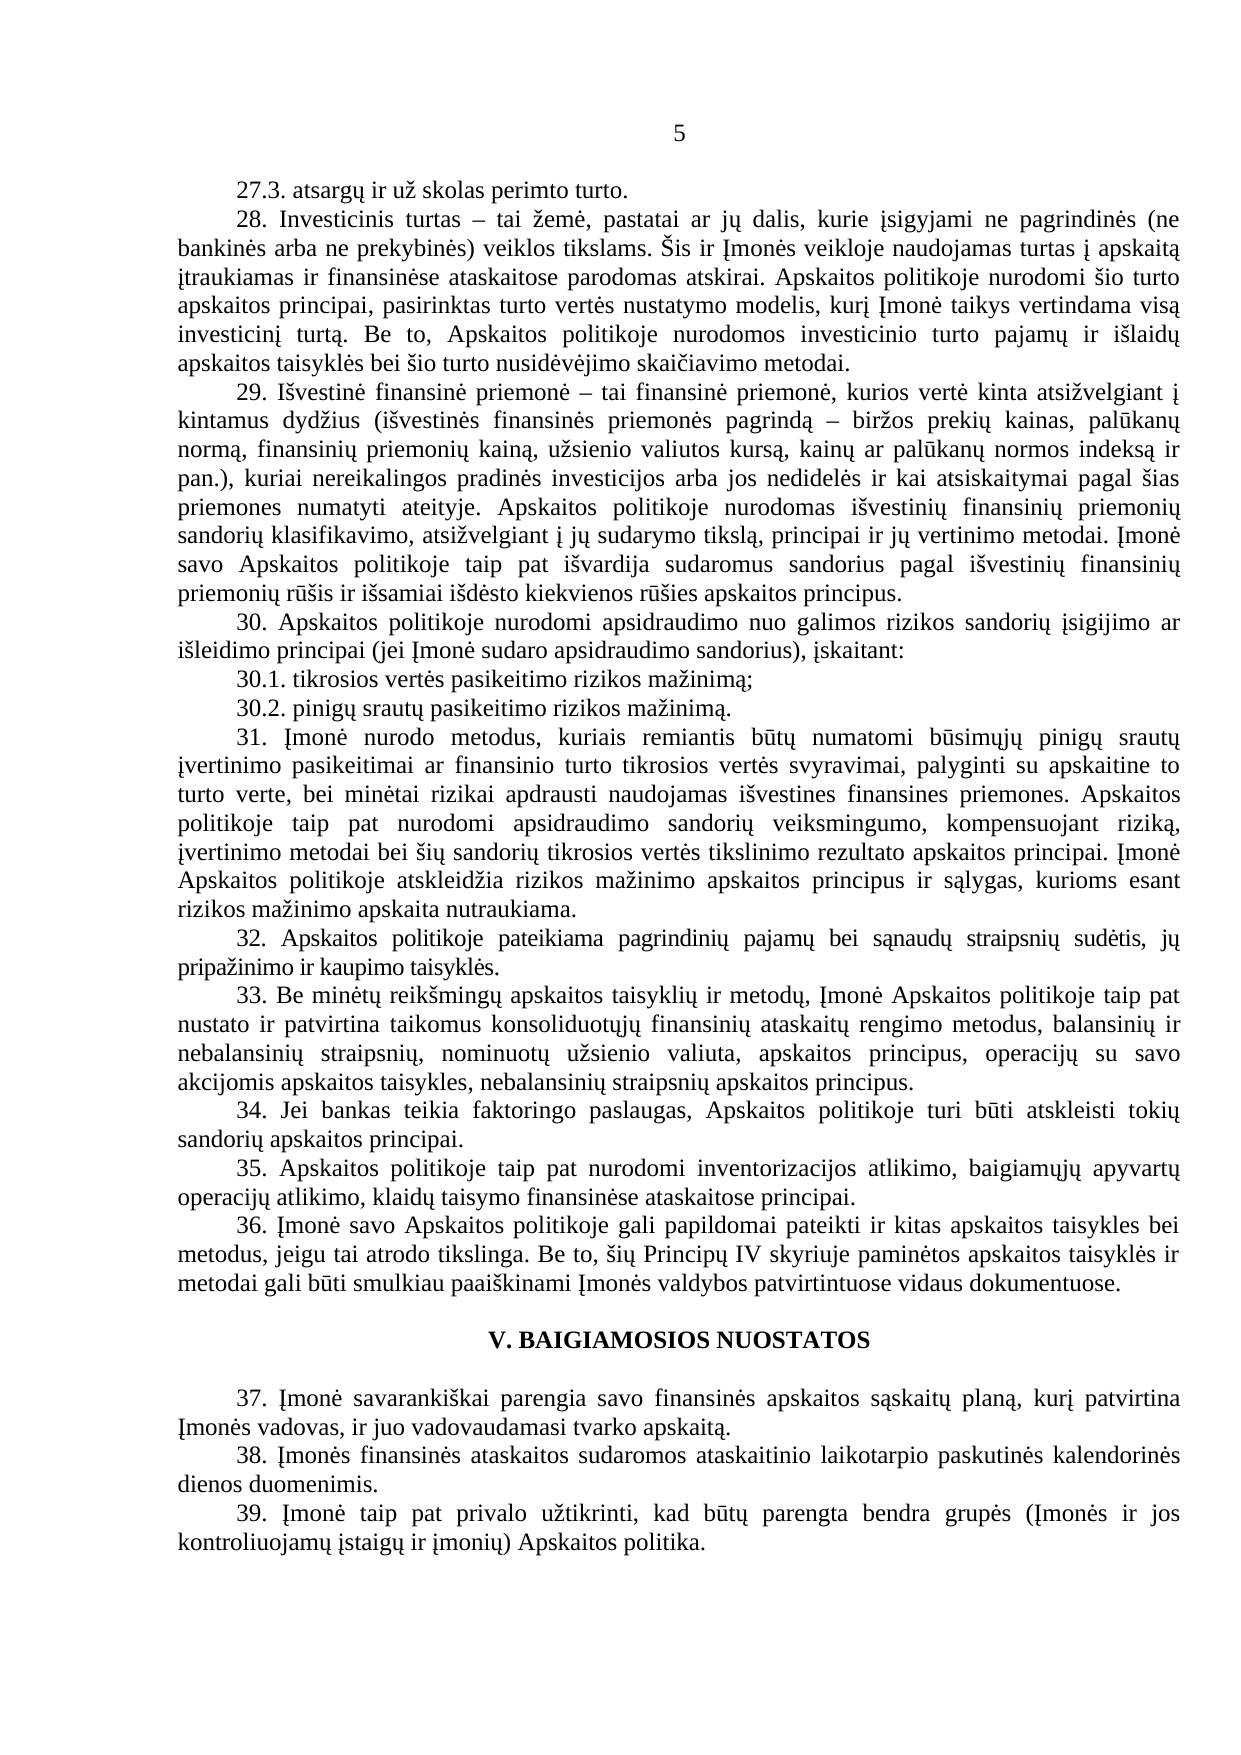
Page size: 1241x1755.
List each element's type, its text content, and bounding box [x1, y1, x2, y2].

text V. BAIGIAMOSIOS NUOSTATOS [177, 1326, 1181, 1354]
text 39. Įmonė taip pat privalo užtikrinti, kad būtų parengta bendra grupės (Įmonės ir jos kontroliuojamų įstaigų ir įmonių) Apskaitos politika. [177, 1498, 1181, 1556]
text 29. Išvestinė finansinė priemonė – tai finansinė priemonė, kurios vertė kinta atsižvelgiant į kintamus dydžius (išvestinės finansinės priemonės pagrindą – biržos prekių kainas, palūkanų normą, finansinių priemonių kainą, užsienio valiutos kursą, kainų ar palūkanų normos indeksą ir pan.), kuriai nereikalingos pradinės investicijos arba jos nedidelės ir kai atsiskaitymai pagal šias priemones numatyti ateityje. Apskaitos politikoje nurodomas išvestinių finansinių priemonių sandorių klasifikavimo, atsižvelgiant į jų sudarymo tikslą, principai ir jų vertinimo metodai. Įmonė savo Apskaitos politikoje taip pat išvardija sudaromus sandorius pagal išvestinių finansinių priemonių rūšis ir išsamiai išdėsto kiekvienos rūšies apskaitos principus. [177, 377, 1181, 607]
text 27.3. atsargų ir už skolas perimto turto. [177, 176, 1181, 204]
text 30.2. pinigų srautų pasikeitimo rizikos mažinimą. [177, 693, 1181, 722]
text 33. Be minėtų reikšmingų apskaitos taisyklių ir metodų, Įmonė Apskaitos politikoje taip pat nustato ir patvirtina taikomus konsoliduotųjų finansinių ataskaitų rengimo metodus, balansinių ir nebalansinių straipsnių, nominuotų užsienio valiuta, apskaitos principus, operacijų su savo akcijomis apskaitos taisykles, nebalansinių straipsnių apskaitos principus. [177, 981, 1181, 1096]
text 28. Investicinis turtas – tai žemė, pastatai ar jų dalis, kurie įsigyjami ne pagrindinės (ne bankinės arba ne prekybinės) veiklos tikslams. Šis ir Įmonės veikloje naudojamas turtas į apskaitą įtraukiamas ir finansinėse ataskaitose parodomas atskirai. Apskaitos politikoje nurodomi šio turto apskaitos principai, pasirinktas turto vertės nustatymo modelis, kurį Įmonė taikys vertindama visą investicinį turtą. Be to, Apskaitos politikoje nurodomos investicinio turto pajamų ir išlaidų apskaitos taisyklės bei šio turto nusidėvėjimo skaičiavimo metodai. [177, 204, 1181, 377]
text 36. Įmonė savo Apskaitos politikoje gali papildomai pateikti ir kitas apskaitos taisykles bei metodus, jeigu tai atrodo tikslinga. Be to, šių Principų IV skyriuje paminėtos apskaitos taisyklės ir metodai gali būti smulkiau paaiškinami Įmonės valdybos patvirtintuose vidaus dokumentuose. [177, 1211, 1181, 1297]
text 38. Įmonės finansinės ataskaitos sudaromos ataskaitinio laikotarpio paskutinės kalendorinės dienos duomenimis. [177, 1441, 1181, 1498]
text 32. Apskaitos politikoje pateikiama pagrindinių pajamų bei sąnaudų straipsnių sudėtis, jų pripažinimo ir kaupimo taisyklės. [177, 923, 1181, 981]
text 30.1. tikrosios vertės pasikeitimo rizikos mažinimą; [177, 664, 1181, 693]
text 30. Apskaitos politikoje nurodomi apsidraudimo nuo galimos rizikos sandorių įsigijimo ar išleidimo principai (jei Įmonė sudaro apsidraudimo sandorius), įskaitant: [177, 607, 1181, 664]
text 37. Įmonė savarankiškai parengia savo finansinės apskaitos sąskaitų planą, kurį patvirtina Įmonės vadovas, ir juo vadovaudamasi tvarko apskaitą. [177, 1383, 1181, 1441]
text 35. Apskaitos politikoje taip pat nurodomi inventorizacijos atlikimo, baigiamųjų apyvartų operacijų atlikimo, klaidų taisymo finansinėse ataskaitose principai. [177, 1153, 1181, 1211]
text 31. Įmonė nurodo metodus, kuriais remiantis būtų numatomi būsimųjų pinigų srautų įvertinimo pasikeitimai ar finansinio turto tikrosios vertės svyravimai, palyginti su apskaitine to turto verte, bei minėtai rizikai apdrausti naudojamas išvestines finansines priemones. Apskaitos politikoje taip pat nurodomi apsidraudimo sandorių veiksmingumo, kompensuojant riziką, įvertinimo metodai bei šių sandorių tikrosios vertės tikslinimo rezultato apskaitos principai. Įmonė Apskaitos politikoje atskleidžia rizikos mažinimo apskaitos principus ir sąlygas, kurioms esant rizikos mažinimo apskaita nutraukiama. [177, 722, 1181, 923]
text 34. Jei bankas teikia faktoringo paslaugas, Apskaitos politikoje turi būti atskleisti tokių sandorių apskaitos principai. [177, 1096, 1181, 1153]
